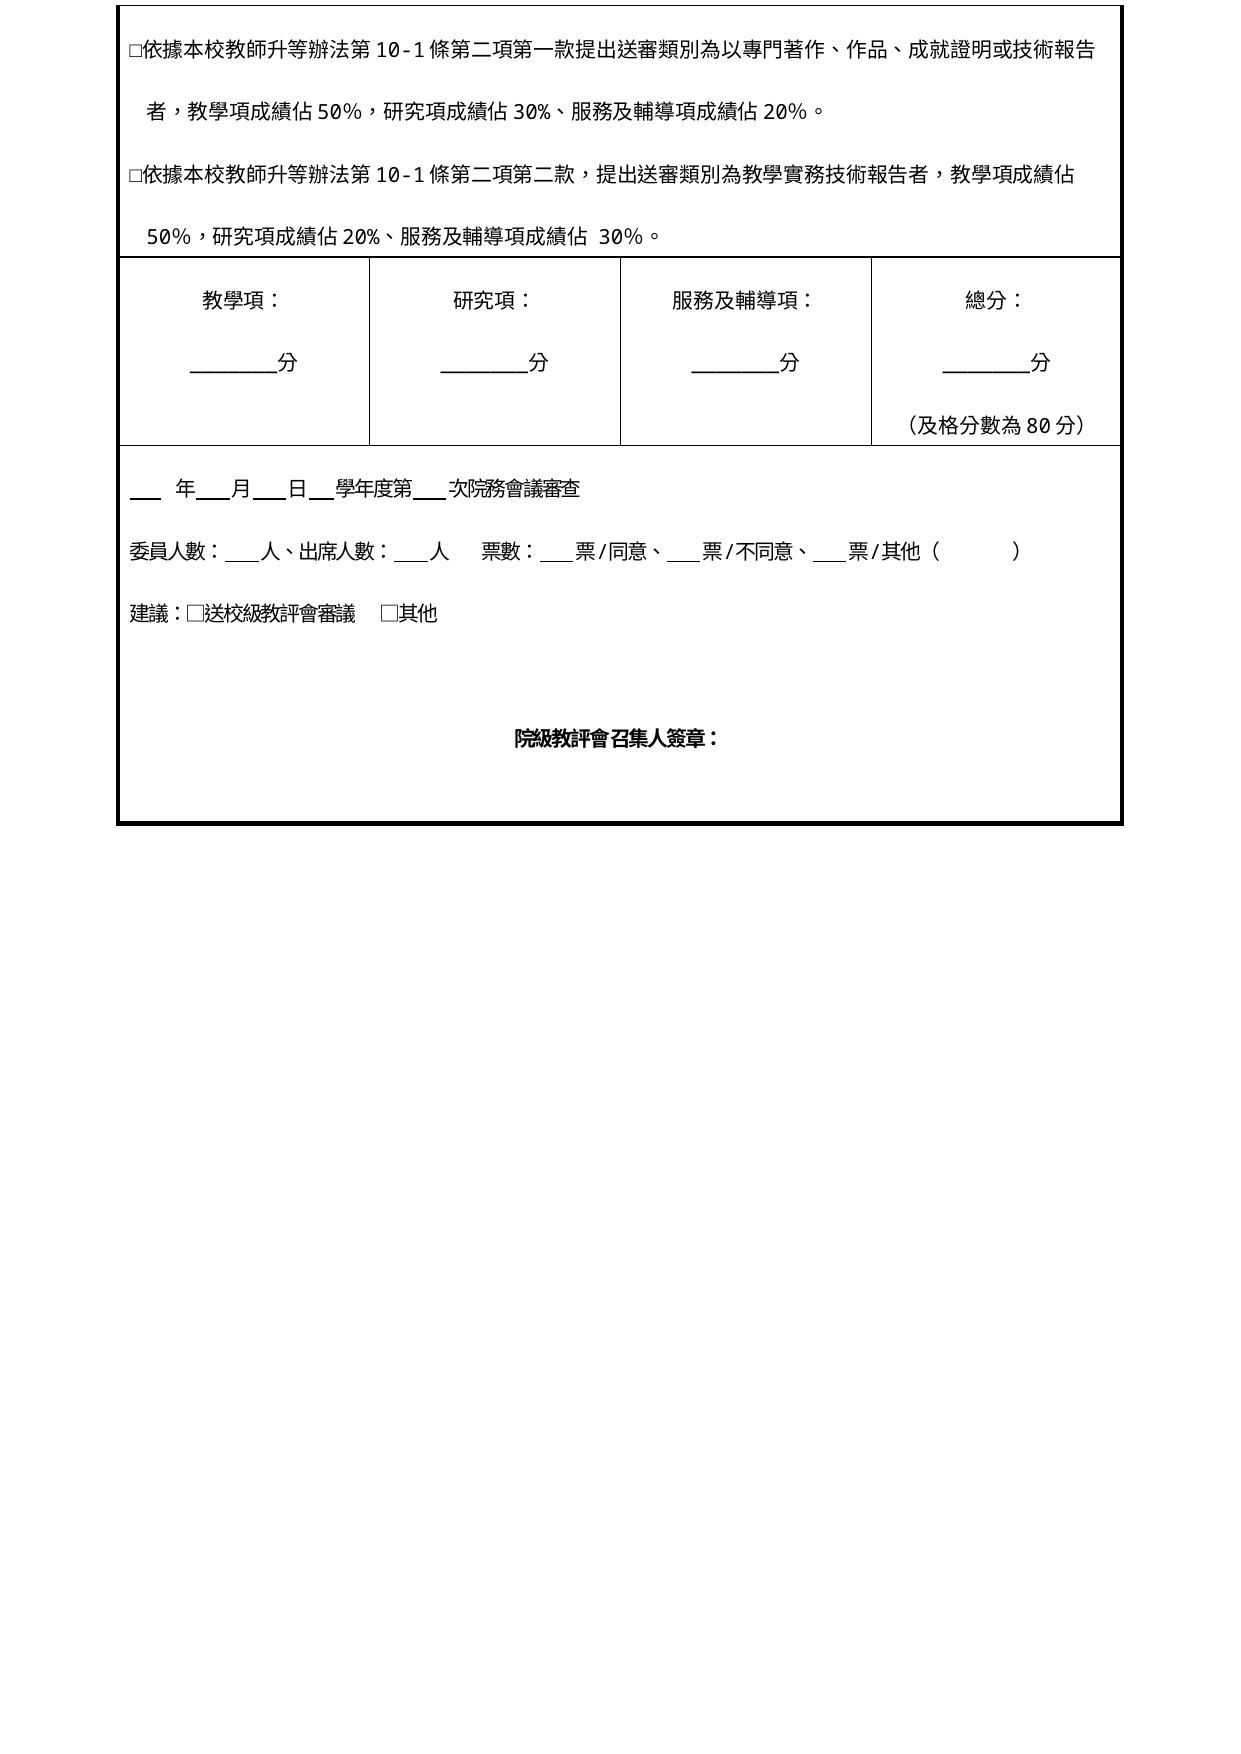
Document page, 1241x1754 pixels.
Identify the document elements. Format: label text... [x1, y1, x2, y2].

table_cell 年 月 日 學年度第 次院務會議審查 委員人數： 人、出席人數： 人 票數： 票/同意、 票/不同意、 票/其他（ ） 建議：□送校級教評會審議 □其他 院級教評會召集人簽章： [120, 446, 1120, 821]
table_cell 總分： _______分 （及格分數為80分） [872, 258, 1120, 445]
table_cell □依據本校教師升等辦法第10-1條第二項第一款提出送審類別為以專門著作、作品、成就證明或技術報告者，教學項成績佔50％，研究項成績佔30%、服務及輔導項成績佔20％。 □依據本校教師升等辦法第10-1條第二項第二款，提出送審類別為教學實務技術報告者，教學項成績佔50％，研究項成績佔20%、服務及輔導項成績佔 30％。 [120, 6, 1120, 256]
table_cell 教學項： _______分 [120, 258, 369, 445]
table_cell 研究項： _______分 [370, 258, 620, 445]
table_cell 服務及輔導項： _______分 [621, 258, 871, 445]
